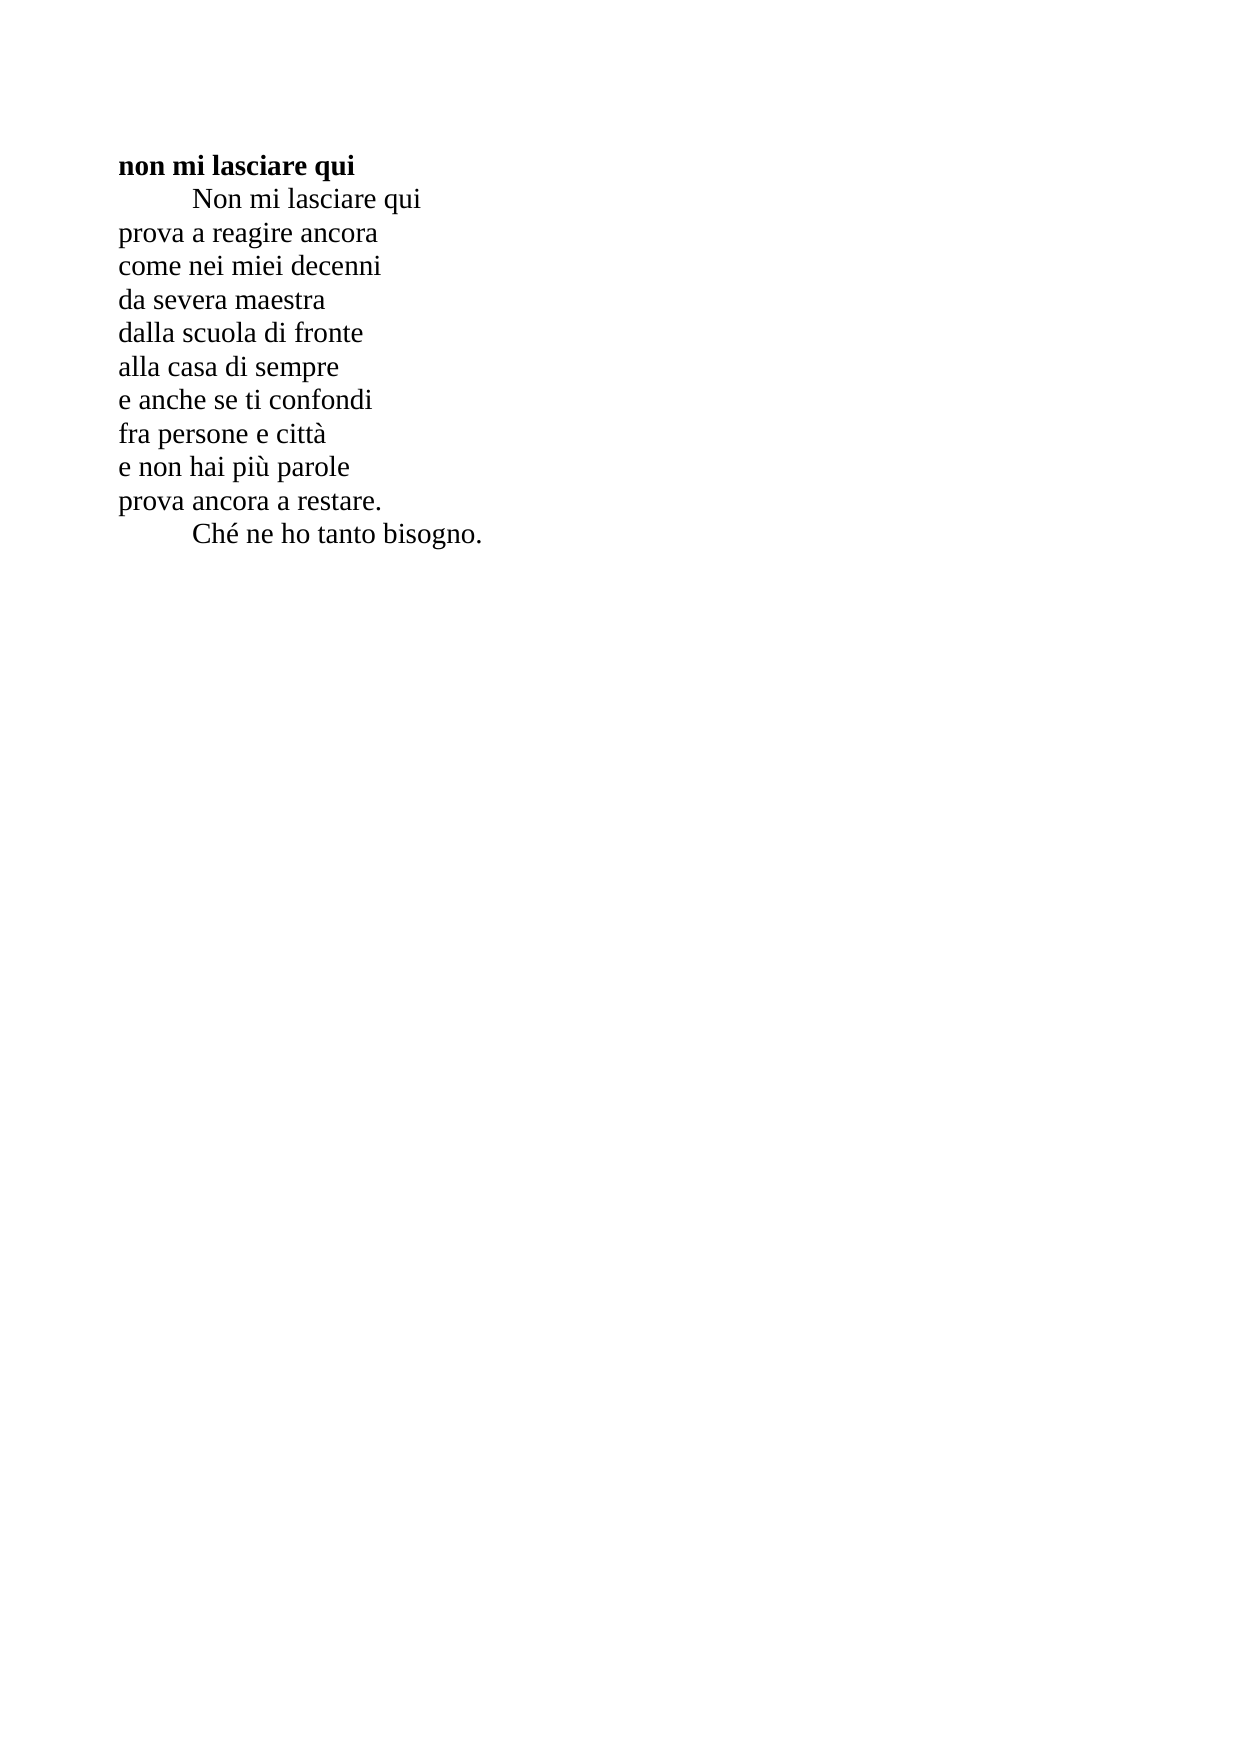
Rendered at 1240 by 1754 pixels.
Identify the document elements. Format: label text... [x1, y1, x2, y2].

text alla casa di sempre [118, 349, 1121, 382]
text come nei miei decenni [118, 248, 1121, 282]
text da severa maestra [118, 282, 1121, 315]
text Non mi lasciare qui [118, 181, 1121, 215]
text e non hai più parole [118, 449, 1121, 483]
text prova a reagire ancora [118, 215, 1121, 248]
text e anche se ti confondi [118, 382, 1121, 416]
text prova ancora a restare. [118, 483, 1121, 517]
text non mi lasciare qui [118, 148, 1121, 181]
text fra persone e città [118, 416, 1121, 449]
text Ché ne ho tanto bisogno. [118, 517, 1121, 550]
text dalla scuola di fronte [118, 315, 1121, 349]
